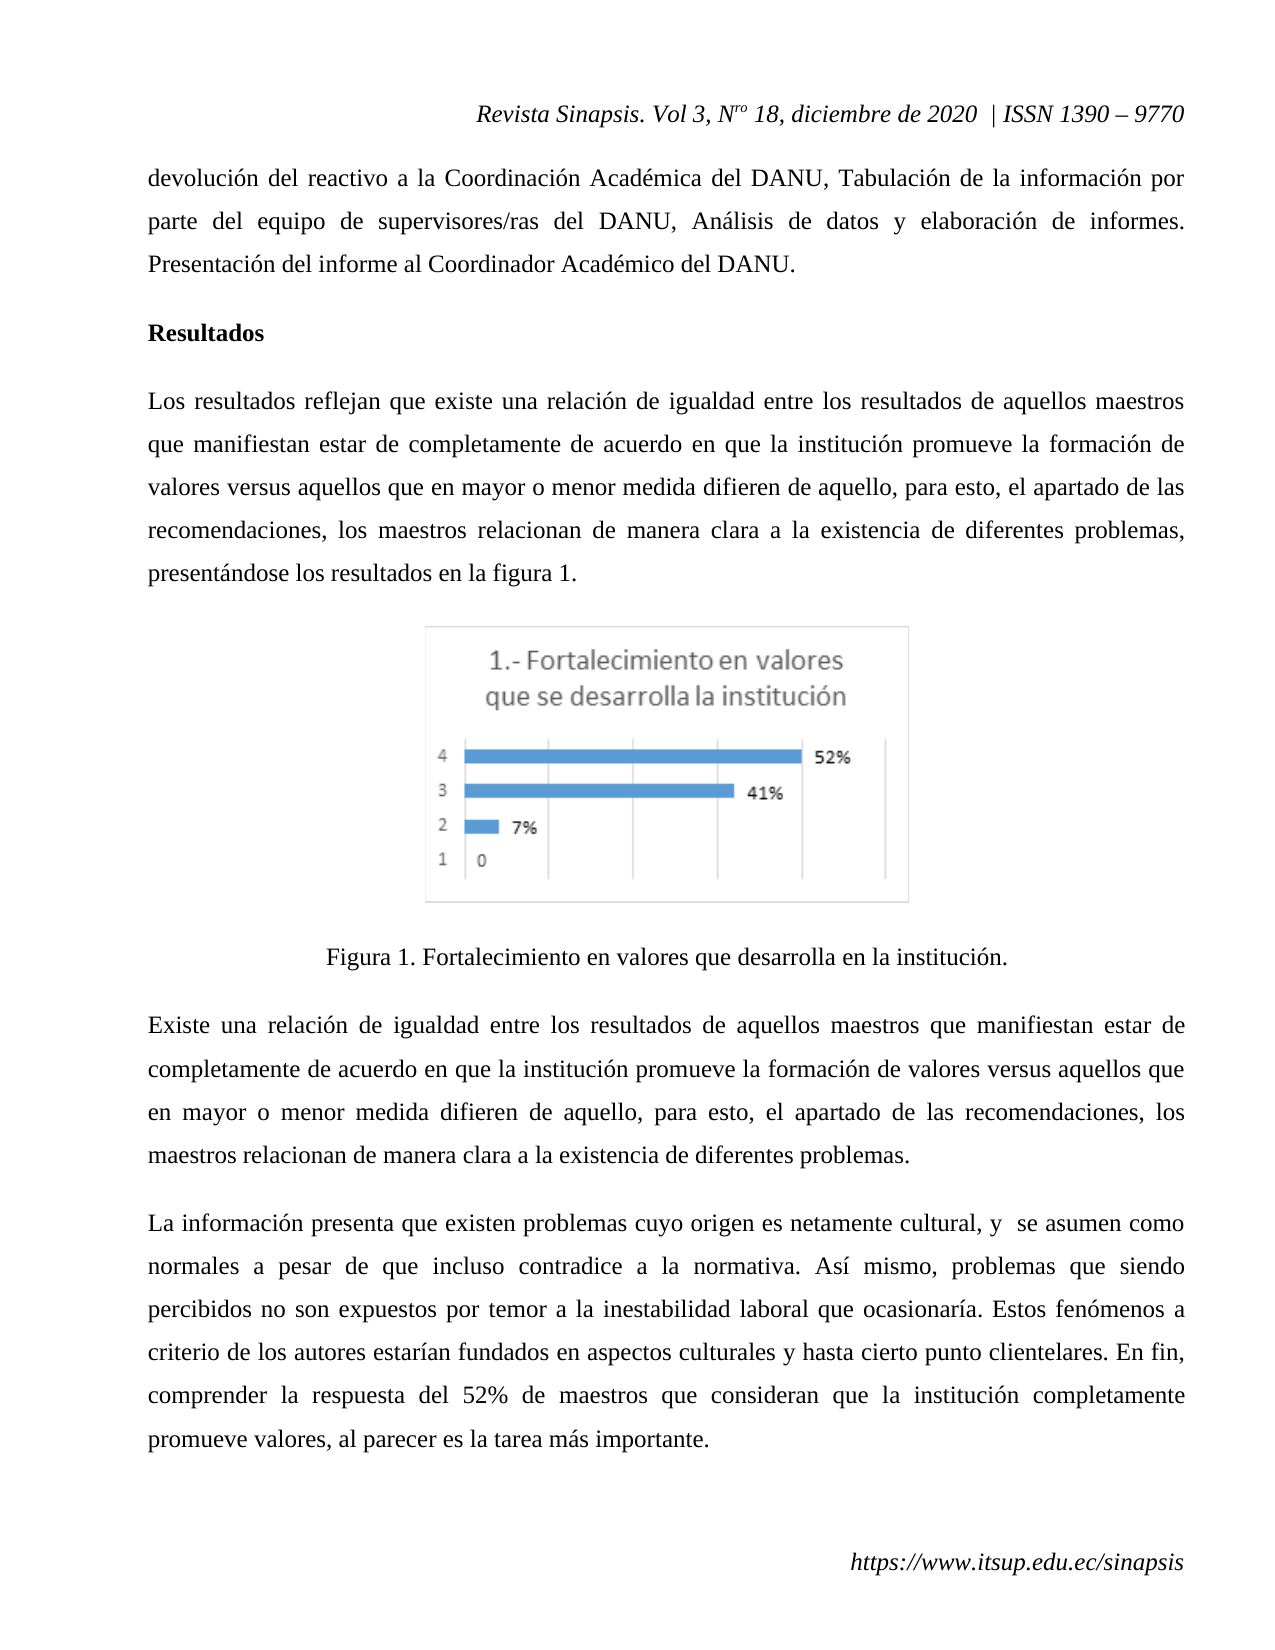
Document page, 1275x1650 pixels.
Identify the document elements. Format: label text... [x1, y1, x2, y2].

text Los resultados reflejan que existe una relación de igualdad entre los resultados de aquellos maestros que manifiestan estar de completamente de acuerdo en que la institución promueve la formación de valores versus aquellos que en mayor o menor medida difieren de aquello, para esto, el apartado de las recomendaciones, los maestros relacionan de manera clara a la existencia de diferentes problemas, presentándose los resultados en la figura 1. [148, 386, 1186, 587]
text devolución del reactivo a la Coordinación Académica del DANU, Tabulación de la información por parte del equipo de supervisores/ras del DANU, Análisis de datos y elaboración de informes. Presentación del informe al Coordinador Académico del DANU. [148, 163, 1186, 278]
text Resultados [148, 318, 1186, 346]
text La información presenta que existen problemas cuyo origen es netamente cultural, y se asumen como normales a pesar de que incluso contradice a la normativa. Así mismo, problemas que siendo percibidos no son expuestos por temor a la inestabilidad laboral que ocasionaría. Estos fenómenos a criterio de los autores estarían fundados en aspectos culturales y hasta cierto punto clientelares. En fin, comprender la respuesta del 52% de maestros que consideran que la institución completamente promueve valores, al parecer es la tarea más importante. [148, 1208, 1186, 1452]
text Figura 1. Fortalecimiento en valores que desarrolla en la institución. [148, 942, 1186, 971]
text Existe una relación de igualdad entre los resultados de aquellos maestros que manifiestan estar de completamente de acuerdo en que la institución promueve la formación de valores versus aquellos que en mayor o menor medida difieren de aquello, para esto, el apartado de las recomendaciones, los maestros relacionan de manera clara a la existencia de diferentes problemas. [148, 1011, 1186, 1169]
picture [425, 626, 910, 903]
